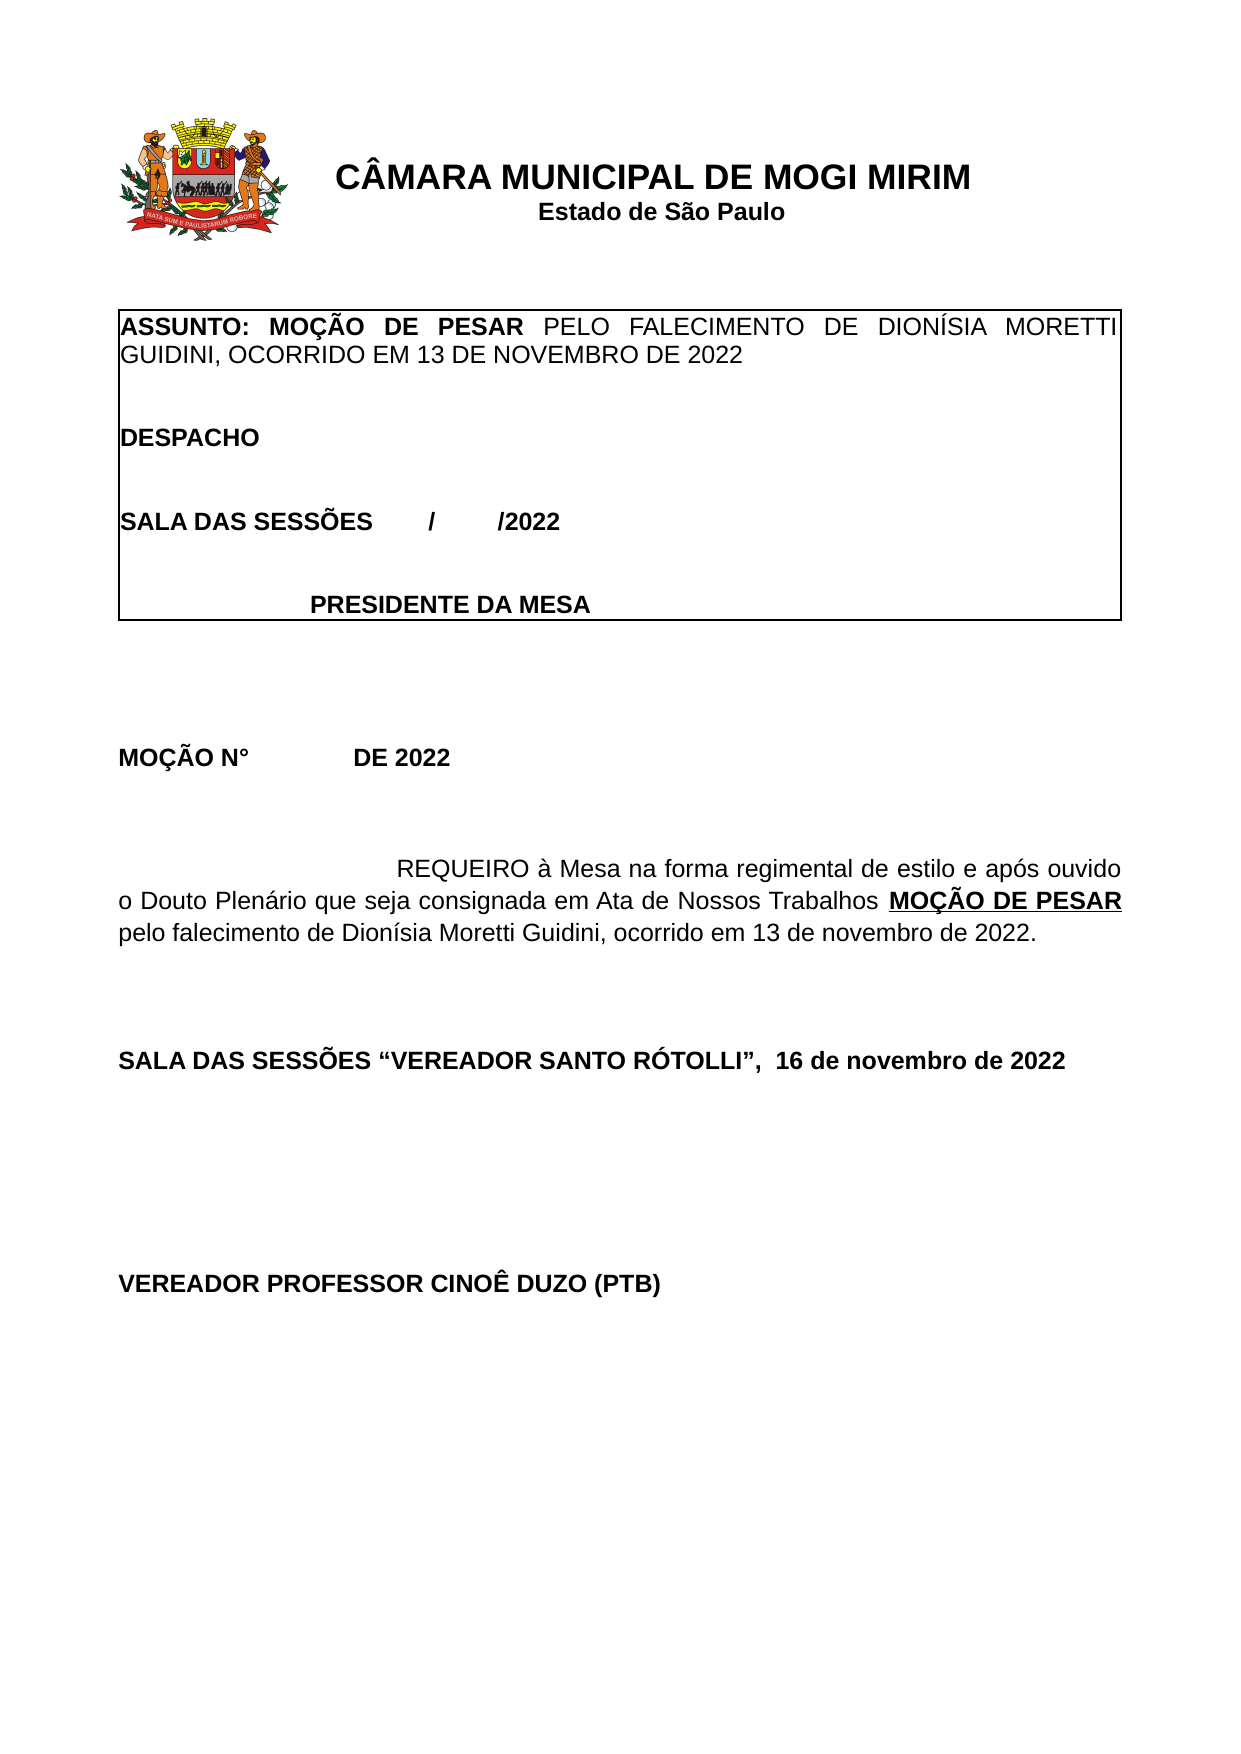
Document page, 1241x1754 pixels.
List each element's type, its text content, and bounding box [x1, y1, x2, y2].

text REQUEIRO à Mesa na forma regimental de estilo e após ouvido o Douto Plenário que seja consignada em Ata de Nossos Trabalhos MOÇÃO DE PESAR pelo falecimento de Dionísia Moretti Guidini, ocorrido em 13 de novembro de 2022. [118, 854, 1122, 946]
text DESPACHO [120, 421, 1120, 452]
text SALA DAS SESSÕES “VEREADOR SANTO RÓTOLLI”, 16 de novembro de 2022 [118, 1047, 1122, 1074]
table_header [354, 621, 886, 648]
picture [118, 118, 289, 241]
text Estado de São Paulo [289, 197, 1122, 225]
text VEREADOR PROFESSOR CINOÊ DUZO (PTB) [118, 1270, 1122, 1298]
text SALA DAS SESSÕES / /2022 [120, 504, 1120, 536]
text MOÇÃO N° DE 2022 [118, 744, 1122, 772]
text CÂMARA MUNICIPAL DE MOGI MIRIM [289, 158, 1122, 197]
text ASSUNTO: MOÇÃO DE PESAR PELO FALECIMENTO DE DIONÍSIA MORETTI GUIDINI, OCORRIDO EM 13 DE NOVEMBRO DE 2022 [120, 311, 1120, 368]
text PRESIDENTE DA MESA [120, 588, 1120, 619]
